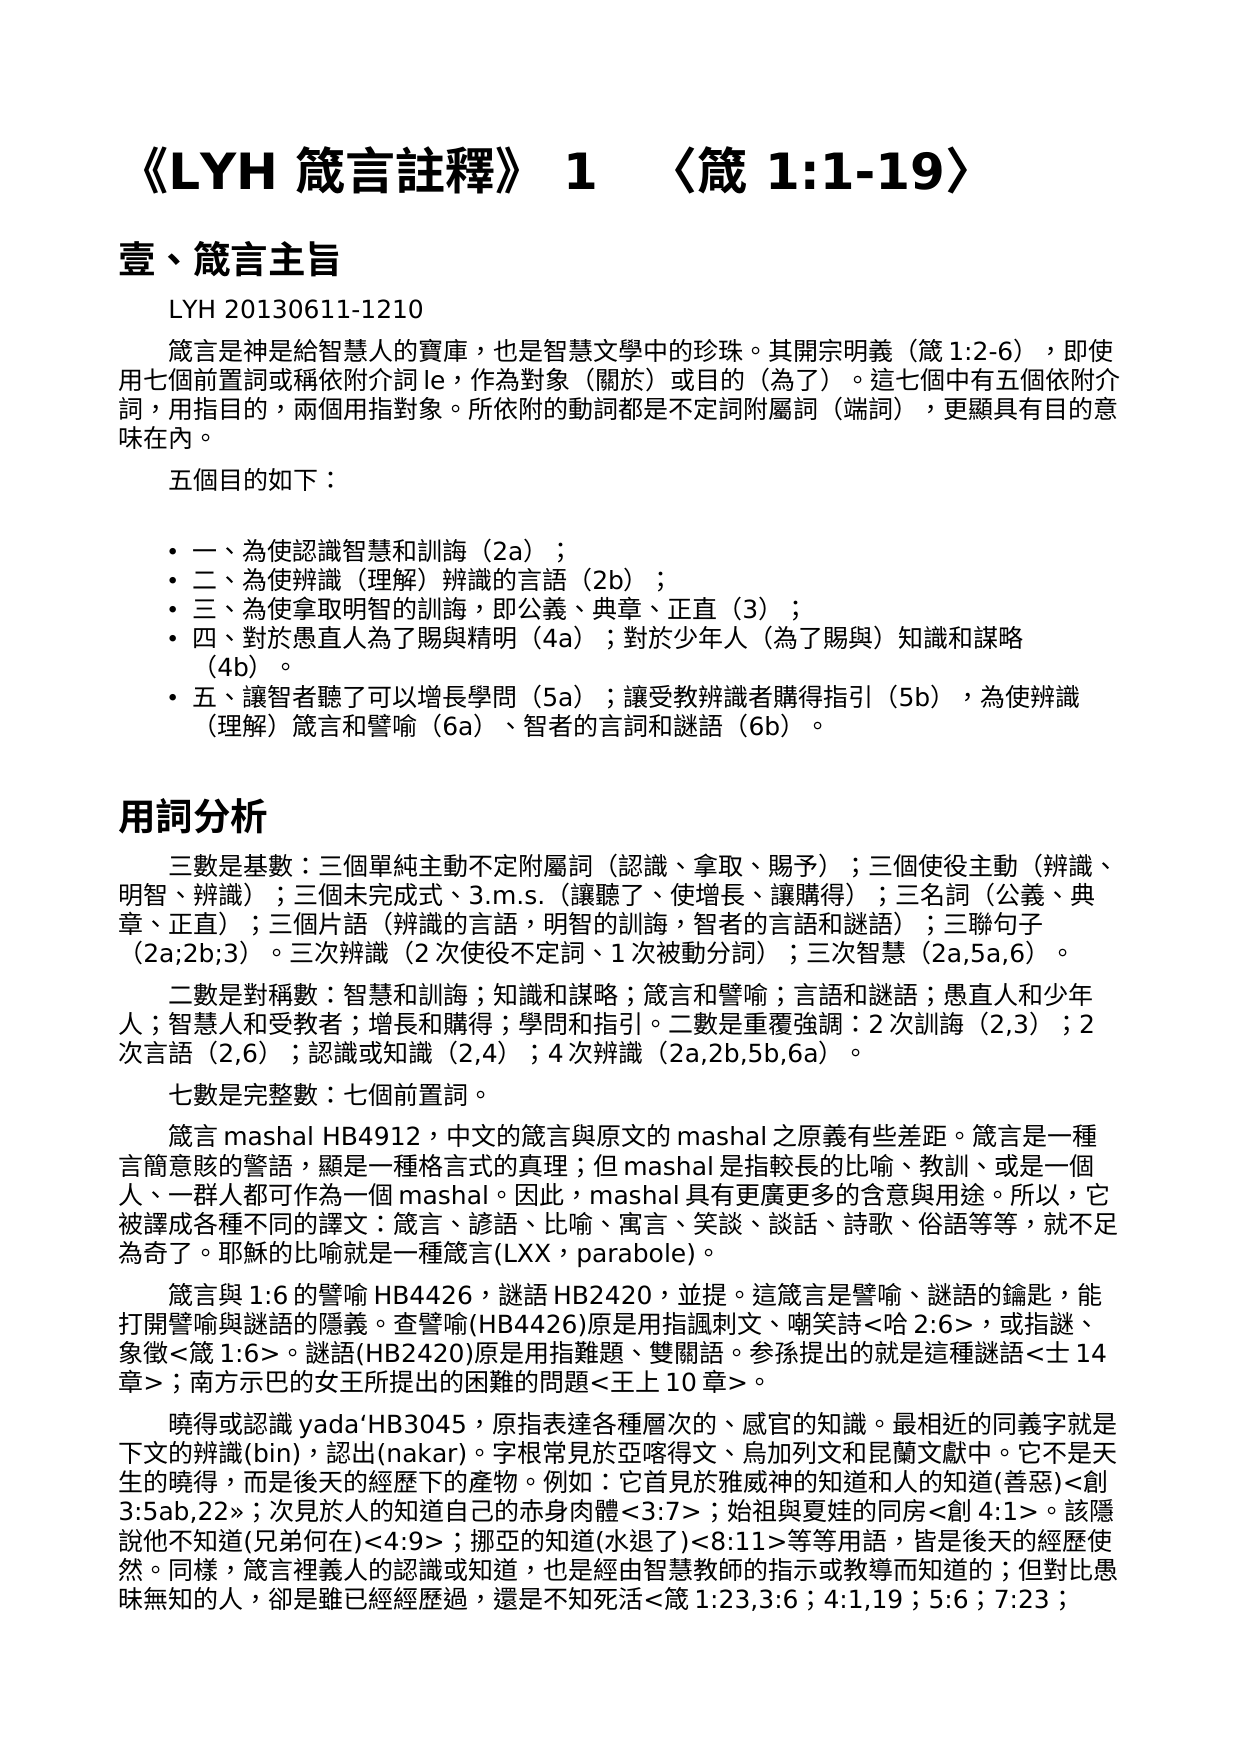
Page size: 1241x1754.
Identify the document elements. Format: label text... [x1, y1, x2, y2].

text 七數是完整數：七個前置詞。 [118, 1081, 1122, 1110]
subtitle 壹、箴言主旨 [118, 239, 1122, 282]
text 二數是對稱數：智慧和訓誨；知識和謀略；箴言和譬喻；言語和謎語；愚直人和少年人；智慧人和受教者；增長和購得；學問和指引。二數是重覆強調：2次訓誨（2,3）；2次言語（2,6）；認識或知識（2,4）；4次辨識（2a,2b,5b,6a）。 [118, 981, 1122, 1068]
list 四、對於愚直人為了賜與精明（4a）；對於少年人（為了賜與）知識和謀略（4b）。 [177, 624, 1122, 683]
list 二、為使辨識（理解）辨識的言語（2b）； [177, 566, 1122, 595]
list 三、為使拿取明智的訓誨，即公義、典章、正直（3）； [177, 595, 1122, 624]
text 曉得或認識yada‘HB3045，原指表達各種層次的、感官的知識。最相近的同義字就是下文的辨識(bin)，認出(nakar)。字根常見於亞喀得文、烏加列文和昆蘭文獻中。它不是天生的曉得，而是後天的經歷下的產物。例如：它首見於雅威神的知道和人的知道(善惡)<創3:5ab,22»；次見於人的知道自己的赤身肉體<3:7>；始祖與夏娃的同房<創4:1>。該隱說他不知道(兄弟何在)<4:9>；挪亞的知道(水退了)<8:11>等等用語，皆是後天的經歷使然。同樣，箴言裡義人的認識或知道，也是經由智慧教師的指示或教導而知道的；但對比愚昧無知的人，卻是雖已經經歷過，還是不知死活<箴1:23,3:6；4:1,19；5:6；7:23； [118, 1410, 1122, 1614]
text 箴言是神是給智慧人的寶庫，也是智慧文學中的珍珠。其開宗明義（箴1:2-6），即使用七個前置詞或稱依附介詞le，作為對象（關於）或目的（為了）。這七個中有五個依附介詞，用指目的，兩個用指對象。所依附的動詞都是不定詞附屬詞（端詞），更顯具有目的意味在內。 [118, 337, 1122, 453]
list 一、為使認識智慧和訓誨（2a）； [177, 537, 1122, 566]
text 箴言與1:6的譬喻HB4426，謎語HB2420，並提。這箴言是譬喻、謎語的鑰匙，能打開譬喻與謎語的隱義。查譬喻(HB4426)原是用指諷刺文、嘲笑詩<哈2:6>，或指謎、象徵<箴1:6>。謎語(HB2420)原是用指難題、雙關語。参孫提出的就是這種謎語<士14章>；南方示巴的女王所提出的困難的問題<王上10章>。 [118, 1281, 1122, 1398]
text 五個目的如下： [118, 466, 1122, 495]
subtitle 用詞分析 [118, 796, 1122, 839]
list 五、讓智者聽了可以增長學問（5a）；讓受教辨識者購得指引（5b），為使辨識（理解）箴言和譬喻（6a）、智者的言詞和謎語（6b）。 [177, 683, 1122, 741]
text 箴言mashal HB4912，中文的箴言與原文的mashal之原義有些差距。箴言是一種言簡意賅的警語，顯是一種格言式的真理；但mashal是指較長的比喻、教訓、或是一個人、一群人都可作為一個mashal。因此，mashal具有更廣更多的含意與用途。所以，它被譯成各種不同的譯文：箴言、諺語、比喻、寓言、笑談、談話、詩歌、俗語等等，就不足為奇了。耶穌的比喻就是一種箴言(LXX，parabole)。 [118, 1123, 1122, 1268]
subtitle 《LYH 箴言註釋》 1 〈箴 1:1-19〉 [118, 143, 1122, 201]
text LYH 20130611-1210 [118, 295, 1122, 324]
text 三數是基數：三個單純主動不定附屬詞（認識、拿取、賜予）；三個使役主動（辨識、明智、辨識）；三個未完成式、3.m.s.（讓聽了、使增長、讓購得）；三名詞（公義、典章、正直）；三個片語（辨識的言語，明智的訓誨，智者的言語和謎語）；三聯句子（2a;2b;3）。三次辨識（2次使役不定詞、1次被動分詞）；三次智慧（2a,5a,6）。 [118, 852, 1122, 968]
